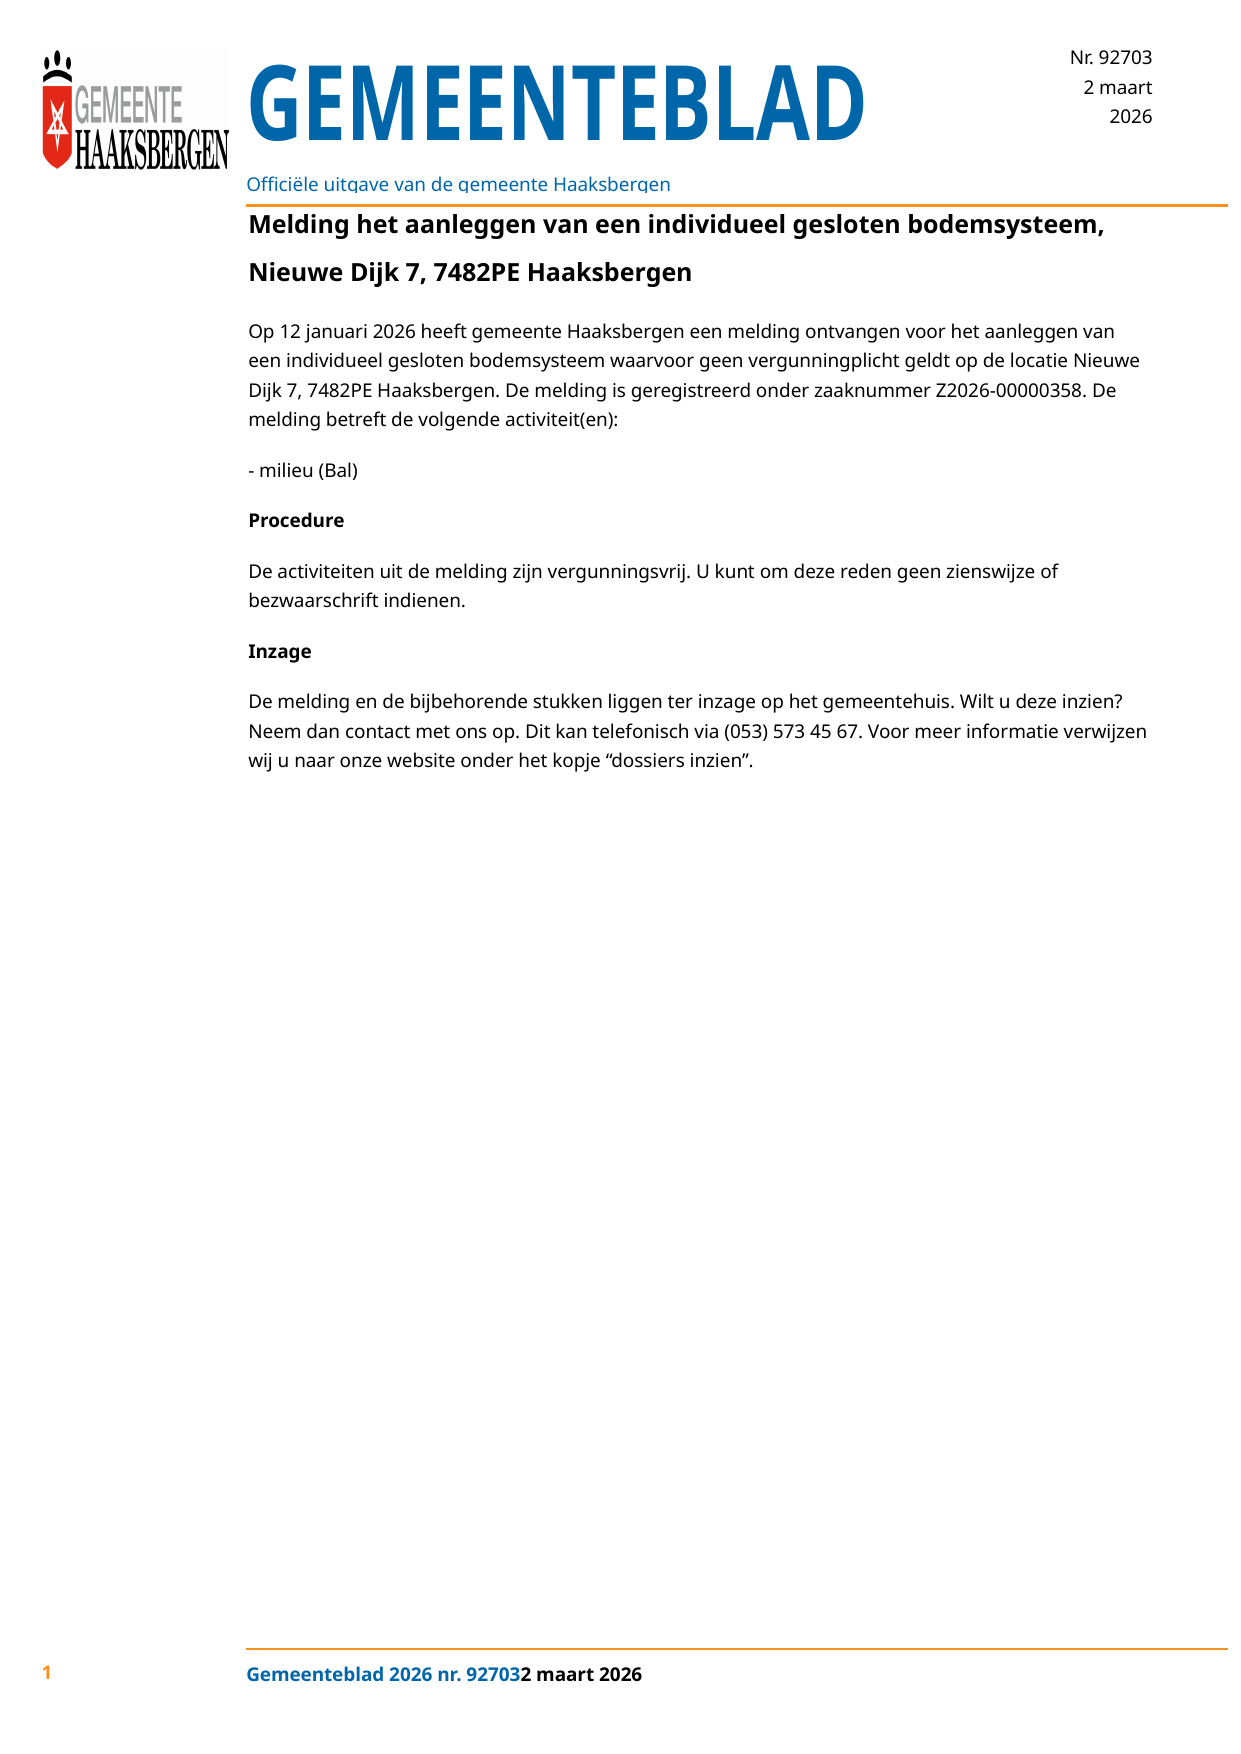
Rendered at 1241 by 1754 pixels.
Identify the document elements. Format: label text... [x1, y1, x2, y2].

text De melding en de bijbehorende stukken liggen ter inzage op het gemeentehuis. Wilt u deze inzien? Neem dan contact met ons op. Dit kan telefonisch via (053) 573 45 67. Voor meer informatie verwijzen wij u naar onze website onder het kopje “dossiers inzien”. [248, 688, 1152, 773]
text Inzage [248, 638, 1152, 664]
text Melding het aanleggen van een individueel gesloten bodemsysteem, Nieuwe Dijk 7, 7482PE Haaksbergen [248, 207, 1152, 288]
text De activiteiten uit de melding zijn vergunningsvrij. U kunt om deze reden geen zienswijze of bezwaarschrift indienen. [248, 558, 1152, 613]
text Op 12 januari 2026 heeft gemeente Haaksbergen een melding ontvangen voor het aanleggen van een individueel gesloten bodemsysteem waarvoor geen vergunningplicht geldt op de locatie Nieuwe Dijk 7, 7482PE Haaksbergen. De melding is geregistreerd onder zaaknummer Z2026-00000358. De melding betreft de volgende activiteit(en): [248, 318, 1152, 432]
text Procedure [248, 507, 1152, 533]
picture [41, 47, 231, 172]
text - milieu (Bal) [248, 457, 1152, 483]
